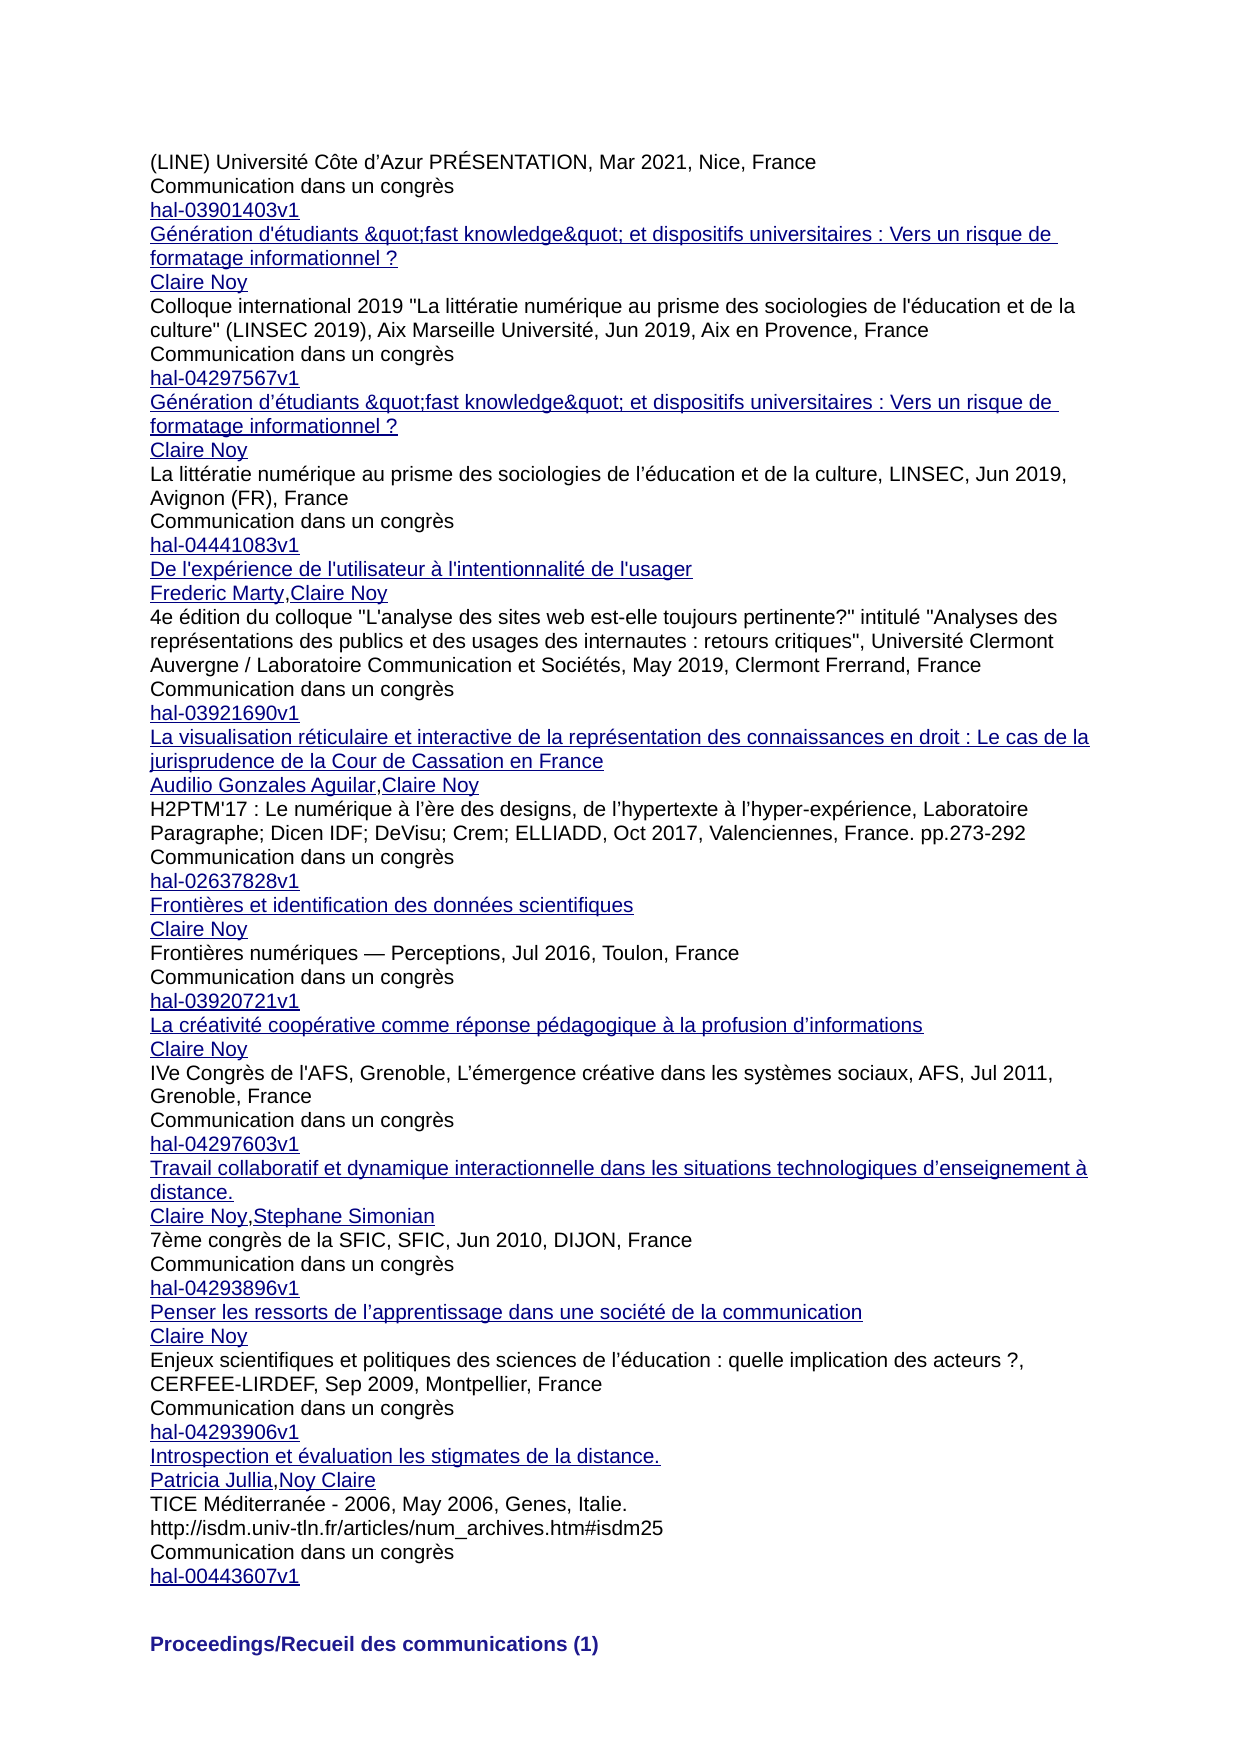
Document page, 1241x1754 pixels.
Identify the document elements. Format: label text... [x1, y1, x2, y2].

table_cell jurisprudence de la Cour de Cassation en France Audilio Gonzales Aguilar,Claire Noy H2PTM'17 : Le numérique à l’ère des designs, de l’hypertexte à l’hyper-expérience, Laboratoire Paragraphe; Dicen IDF; DeVisu; Crem; ELLIADD, Oct 2017, Valenciennes, France. pp.273-292 Communication dans un congrès hal-02637828v1 [150, 747, 1090, 893]
table_cell Frontières et identification des données scientifiques Claire Noy Frontières numériques — Perceptions, Jul 2016, Toulon, France Communication dans un congrès hal-03920721v1 [150, 893, 1090, 1012]
table_cell Introspection et évaluation les stigmates de la distance. Patricia Jullia,Noy Claire TICE Méditerranée - 2006, May 2006, Genes, Italie. http://isdm.univ-tln.fr/articles/num_archives.htm#isdm25 Communication dans un congrès hal-00443607v1 [150, 1444, 1090, 1587]
table_cell Génération d'étudiants &quot;fast knowledge&quot; et dispositifs universitaires : Vers un risque de formatage informationnel ? Claire Noy Colloque international 2019 "La littératie numérique au prisme des sociologies de l'éducation et de la culture" (LINSEC 2019), Aix Marseille Université, Jun 2019, Aix en Provence, France Communication dans un congrès hal-04297567v1 [150, 222, 1090, 389]
table_cell Travail collaboratif et dynamique interactionnelle dans les situations technologiques d’enseignement à distance. Claire Noy,Stephane Simonian 7ème congrès de la SFIC, SFIC, Jun 2010, DIJON, France Communication dans un congrès hal-04293896v1 [150, 1156, 1090, 1300]
table_cell (LINE) Université Côte d’Azur PRÉSENTATION, Mar 2021, Nice, France Communication dans un congrès hal-03901403v1 [150, 150, 1090, 222]
table_cell La créativité coopérative comme réponse pédagogique à la profusion d’informations Claire Noy IVe Congrès de l'AFS, Grenoble, L’émergence créative dans les systèmes sociaux, AFS, Jul 2011, Grenoble, France Communication dans un congrès hal-04297603v1 [150, 1013, 1090, 1156]
table_cell De l'expérience de l'utilisateur à l'intentionnalité de l'usager Frederic Marty,Claire Noy 4e édition du colloque "L'analyse des sites web est-elle toujours pertinente?" intitulé "Analyses des représentations des publics et des usages des internautes : retours critiques", Université Clermont Auvergne / Laboratoire Communication et Sociétés, May 2019, Clermont Frerrand, France Communication dans un congrès hal-03921690v1 [150, 557, 1090, 725]
table_cell Génération d’étudiants &quot;fast knowledge&quot; et dispositifs universitaires : Vers un risque de formatage informationnel ? Claire Noy La littératie numérique au prisme des sociologies de l’éducation et de la culture, LINSEC, Jun 2019, Avignon (FR), France Communication dans un congrès hal-04441083v1 [150, 390, 1090, 557]
table_cell Penser les ressorts de l’apprentissage dans une société de la communication Claire Noy Enjeux scientifiques et politiques des sciences de l’éducation : quelle implication des acteurs ?, CERFEE-LIRDEF, Sep 2009, Montpellier, France Communication dans un congrès hal-04293906v1 [150, 1300, 1090, 1444]
subtitle Proceedings/Recueil des communications (1) [150, 1632, 1090, 1656]
table_cell La visualisation réticulaire et interactive de la représentation des connaissances en droit : Le cas de la [150, 725, 1090, 746]
